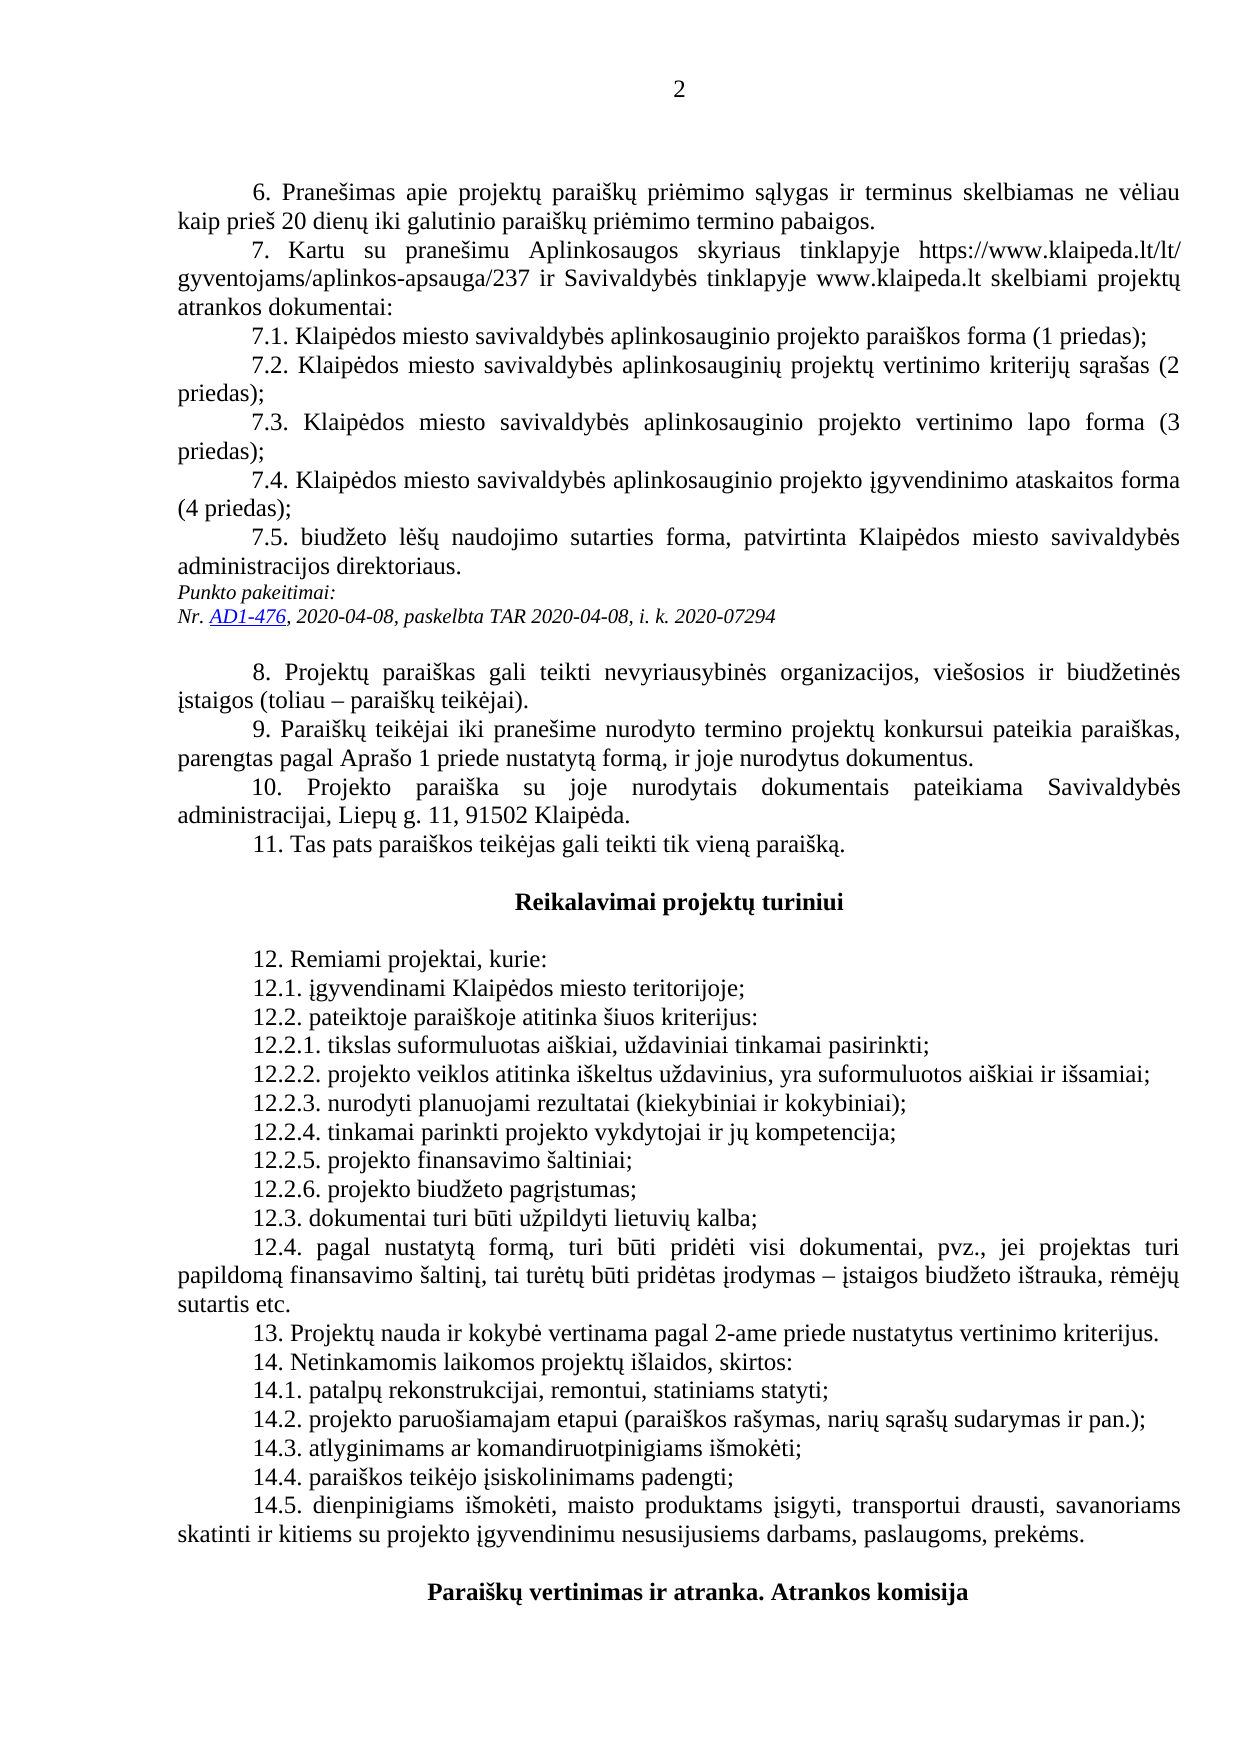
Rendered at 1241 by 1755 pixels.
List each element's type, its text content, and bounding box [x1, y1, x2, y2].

text 12.4. pagal nustatytą formą, turi būti pridėti visi dokumentai, pvz., jei projektas turi papildomą finansavimo šaltinį, tai turėtų būti pridėtas įrodymas – įstaigos biudžeto ištrauka, rėmėjų sutartis etc. [177, 1232, 1181, 1318]
text 6. Pranešimas apie projektų paraiškų priėmimo sąlygas ir terminus skelbiamas ne vėliau kaip prieš 20 dienų iki galutinio paraiškų priėmimo termino pabaigos. [177, 177, 1181, 235]
text 10. Projekto paraiška su joje nurodytais dokumentais pateikiama Savivaldybės administracijai, Liepų g. 11, 91502 Klaipėda. [177, 772, 1181, 829]
text 12.2.6. projekto biudžeto pagrįstumas; [177, 1174, 1181, 1203]
text 14.3. atlyginimams ar komandiruotpinigiams išmokėti; [177, 1433, 1181, 1462]
text 11. Tas pats paraiškos teikėjas gali teikti tik vieną paraišką. [177, 829, 1181, 858]
text 7.3. Klaipėdos miesto savivaldybės aplinkosauginio projekto vertinimo lapo forma (3 priedas); [177, 407, 1181, 465]
text 7.4. Klaipėdos miesto savivaldybės aplinkosauginio projekto įgyvendinimo ataskaitos forma (4 priedas); [177, 465, 1181, 522]
text 12.2.1. tikslas suformuluotas aiškiai, uždaviniai tinkamai pasirinkti; [177, 1030, 1181, 1059]
text 7.1. Klaipėdos miesto savivaldybės aplinkosauginio projekto paraiškos forma (1 priedas); [177, 321, 1181, 350]
text 7.5. biudžeto lėšų naudojimo sutarties forma, patvirtinta Klaipėdos miesto savivaldybės administracijos direktoriaus. [177, 522, 1181, 580]
text 12.2.3. nurodyti planuojami rezultatai (kiekybiniai ir kokybiniai); [177, 1088, 1181, 1117]
text 7.2. Klaipėdos miesto savivaldybės aplinkosauginių projektų vertinimo kriterijų sąrašas (2 priedas); [177, 350, 1181, 407]
text 12.2.4. tinkamai parinkti projekto vykdytojai ir jų kompetencija; [177, 1117, 1181, 1145]
text 12.2.2. projekto veiklos atitinka iškeltus uždavinius, yra suformuluotos aiškiai ir išsamiai; [177, 1059, 1181, 1088]
text Nr. AD1-476, 2020-04-08, paskelbta TAR 2020-04-08, i. k. 2020-07294 [177, 604, 1181, 628]
text 12. Remiami projektai, kurie: [177, 944, 1181, 973]
text 12.1. įgyvendinami Klaipėdos miesto teritorijoje; [177, 973, 1181, 1002]
text 14.1. patalpų rekonstrukcijai, remontui, statiniams statyti; [177, 1375, 1181, 1404]
text 14.2. projekto paruošiamajam etapui (paraiškos rašymas, narių sąrašų sudarymas ir pan.); [177, 1404, 1181, 1433]
text Reikalavimai projektų turiniui [177, 887, 1181, 915]
text 12.2. pateiktoje paraiškoje atitinka šiuos kriterijus: [177, 1002, 1181, 1030]
text 13. Projektų nauda ir kokybė vertinama pagal 2-ame priede nustatytus vertinimo kriterijus. [177, 1318, 1181, 1347]
text Punkto pakeitimai: [177, 580, 1181, 604]
text 8. Projektų paraiškas gali teikti nevyriausybinės organizacijos, viešosios ir biudžetinės įstaigos (toliau – paraiškų teikėjai). [177, 657, 1181, 714]
text 12.3. dokumentai turi būti užpildyti lietuvių kalba; [177, 1203, 1181, 1232]
text 9. Paraiškų teikėjai iki pranešime nurodyto termino projektų konkursui pateikia paraiškas, parengtas pagal Aprašo 1 priede nustatytą formą, ir joje nurodytus dokumentus. [177, 714, 1181, 772]
text 12.2.5. projekto finansavimo šaltiniai; [177, 1145, 1181, 1174]
text Paraiškų vertinimas ir atranka. Atrankos komisija [177, 1577, 1181, 1605]
text 14.4. paraiškos teikėjo įsiskolinimams padengti; [177, 1462, 1181, 1490]
text 7. Kartu su pranešimu Aplinkosaugos skyriaus tinklapyje https://www.klaipeda.lt/lt/ gyventojams/aplinkos-apsauga/237 ir Savivaldybės tinklapyje www.klaipeda.lt skelbiami projektų atrankos dokumentai: [177, 235, 1181, 321]
text 14.5. dienpinigiams išmokėti, maisto produktams įsigyti, transportui drausti, savanoriams skatinti ir kitiems su projekto įgyvendinimu nesusijusiems darbams, paslaugoms, prekėms. [177, 1490, 1181, 1548]
text 14. Netinkamomis laikomos projektų išlaidos, skirtos: [177, 1347, 1181, 1375]
